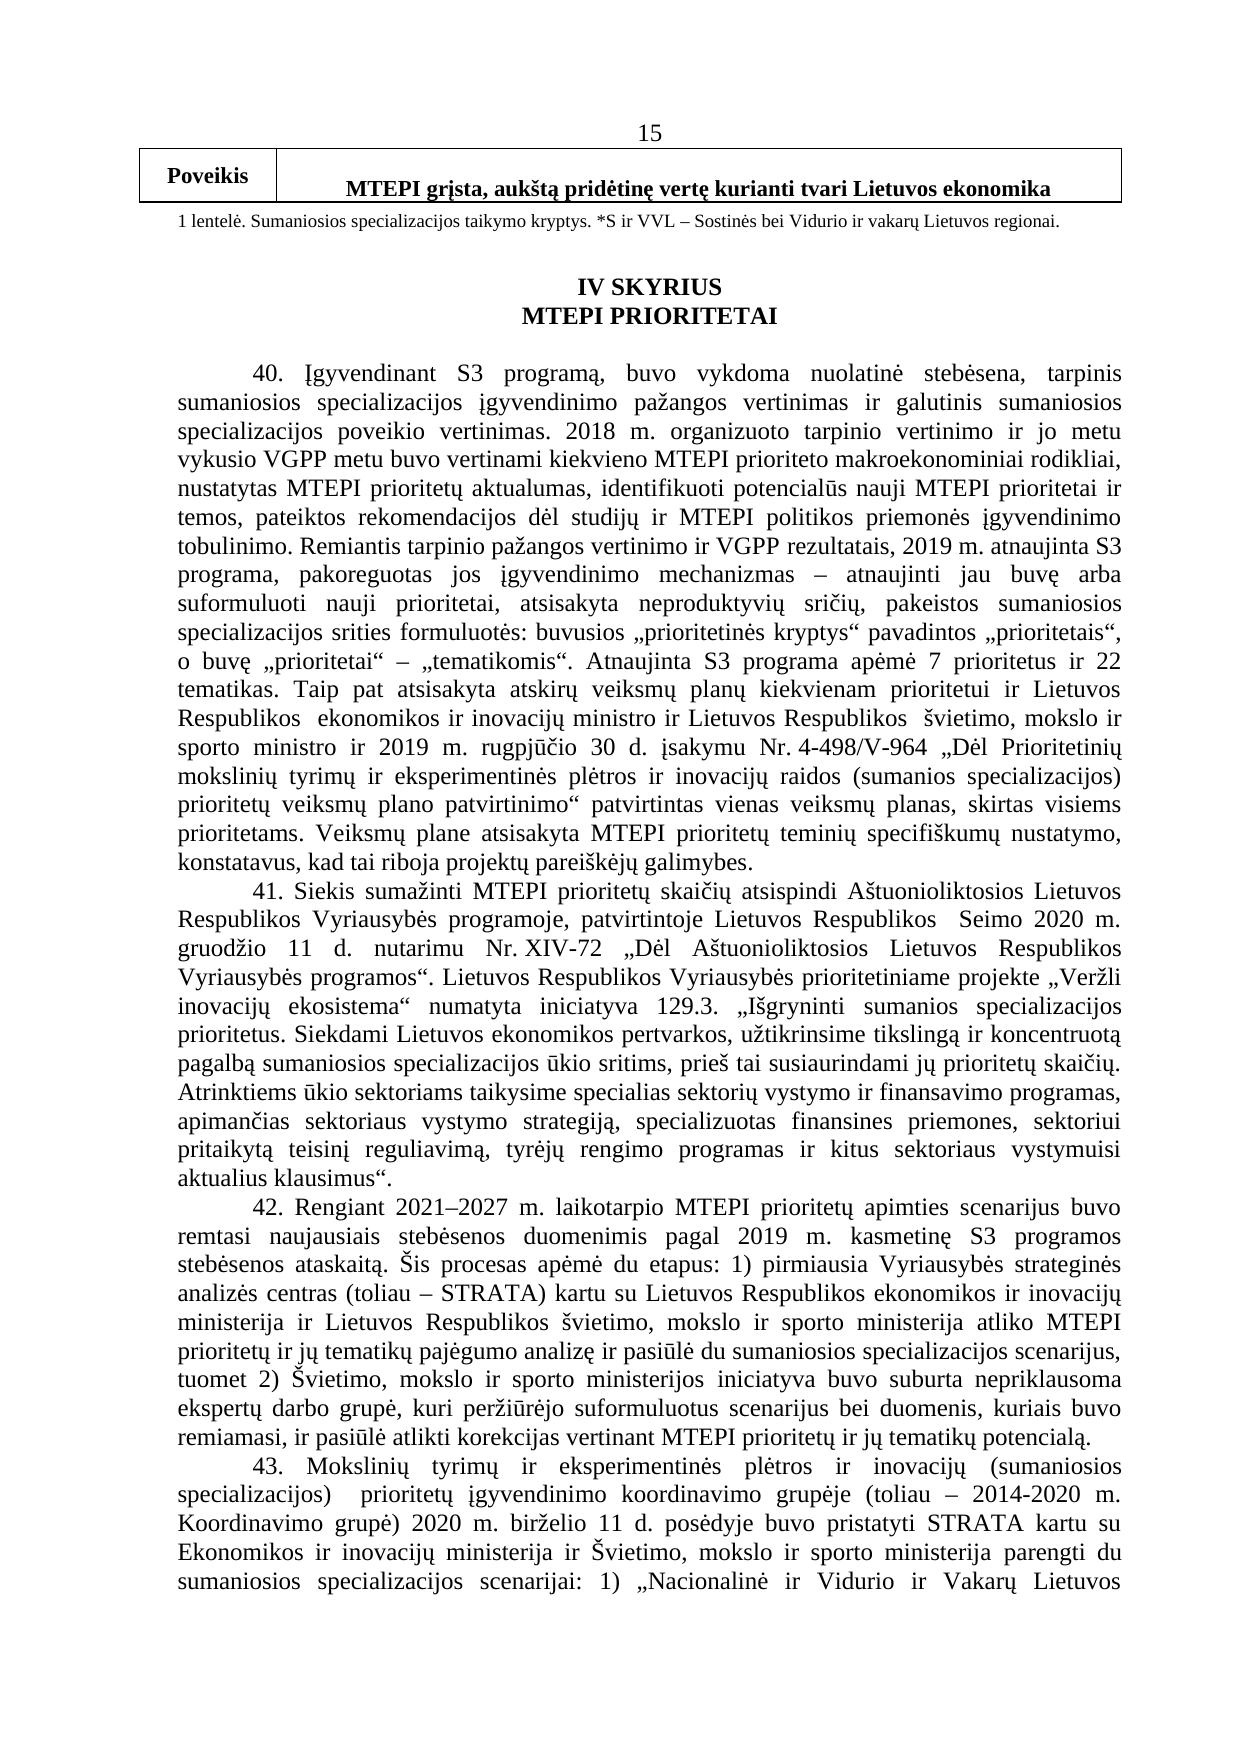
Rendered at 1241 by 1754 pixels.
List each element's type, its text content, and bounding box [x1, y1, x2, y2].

text IV SKYRIUS [177, 272, 1122, 301]
text 1 lentelė. Sumaniosios specializacijos taikymo kryptys. *S ir VVL – Sostinės bei Vidurio ir vakarų Lietuvos regionai. [177, 210, 1122, 231]
text MTEPI PRIORITETAI [177, 301, 1122, 329]
text 41. Siekis sumažinti MTEPI prioritetų skaičių atsispindi Aštuonioliktosios Lietuvos Respublikos Vyriausybės programoje, patvirtintoje Lietuvos Respublikos Seimo 2020 m. gruodžio 11 d. nutarimu Nr. XIV-72 „Dėl Aštuonioliktosios Lietuvos Respublikos Vyriausybės programos“. Lietuvos Respublikos Vyriausybės prioritetiniame projekte „Veržli inovacijų ekosistema“ numatyta iniciatyva 129.3. „Išgryninti sumanios specializacijos prioritetus. Siekdami Lietuvos ekonomikos pertvarkos, užtikrinsime tikslingą ir koncentruotą pagalbą sumaniosios specializacijos ūkio sritims, prieš tai susiaurindami jų prioritetų skaičių. Atrinktiems ūkio sektoriams taikysime specialias sektorių vystymo ir finansavimo programas, apimančias sektoriaus vystymo strategiją, specializuotas finansines priemones, sektoriui pritaikytą teisinį reguliavimą, tyrėjų rengimo programas ir kitus sektoriaus vystymuisi aktualius klausimus“. [177, 876, 1122, 1192]
table_cell MTEPI grįsta, aukštą pridėtinę vertę kurianti tvari Lietuvos ekonomika [277, 149, 1121, 201]
text 43. Mokslinių tyrimų ir eksperimentinės plėtros ir inovacijų (sumaniosios specializacijos) prioritetų įgyvendinimo koordinavimo grupėje (toliau – 2014-2020 m. Koordinavimo grupė) 2020 m. birželio 11 d. posėdyje buvo pristatyti STRATA kartu su Ekonomikos ir inovacijų ministerija ir Švietimo, mokslo ir sporto ministerija parengti du sumaniosios specializacijos scenarijai: 1) „Nacionalinė ir Vidurio ir Vakarų Lietuvos [177, 1451, 1122, 1594]
text 42. Rengiant 2021–2027 m. laikotarpio MTEPI prioritetų apimties scenarijus buvo remtasi naujausiais stebėsenos duomenimis pagal 2019 m. kasmetinę S3 programos stebėsenos ataskaitą. Šis procesas apėmė du etapus: 1) pirmiausia Vyriausybės strateginės analizės centras (toliau – STRATA) kartu su Lietuvos Respublikos ekonomikos ir inovacijų ministerija ir Lietuvos Respublikos švietimo, mokslo ir sporto ministerija atliko MTEPI prioritetų ir jų tematikų pajėgumo analizę ir pasiūlė du sumaniosios specializacijos scenarijus, tuomet 2) Švietimo, mokslo ir sporto ministerijos iniciatyva buvo suburta nepriklausoma ekspertų darbo grupė, kuri peržiūrėjo suformuluotus scenarijus bei duomenis, kuriais buvo remiamasi, ir pasiūlė atlikti korekcijas vertinant MTEPI prioritetų ir jų tematikų potencialą. [177, 1192, 1122, 1451]
text 40. Įgyvendinant S3 programą, buvo vykdoma nuolatinė stebėsena, tarpinis sumaniosios specializacijos įgyvendinimo pažangos vertinimas ir galutinis sumaniosios specializacijos poveikio vertinimas. 2018 m. organizuoto tarpinio vertinimo ir jo metu vykusio VGPP metu buvo vertinami kiekvieno MTEPI prioriteto makroekonominiai rodikliai, nustatytas MTEPI prioritetų aktualumas, identifikuoti potencialūs nauji MTEPI prioritetai ir temos, pateiktos rekomendacijos dėl studijų ir MTEPI politikos priemonės įgyvendinimo tobulinimo. Remiantis tarpinio pažangos vertinimo ir VGPP rezultatais, 2019 m. atnaujinta S3 programa, pakoreguotas jos įgyvendinimo mechanizmas – atnaujinti jau buvę arba suformuluoti nauji prioritetai, atsisakyta neproduktyvių sričių, pakeistos sumaniosios specializacijos srities formuluotės: buvusios „prioritetinės kryptys“ pavadintos „prioritetais“, o buvę „prioritetai“ – „tematikomis“. Atnaujinta S3 programa apėmė 7 prioritetus ir 22 tematikas. Taip pat atsisakyta atskirų veiksmų planų kiekvienam prioritetui ir Lietuvos Respublikos ekonomikos ir inovacijų ministro ir Lietuvos Respublikos švietimo, mokslo ir sporto ministro ir 2019 m. rugpjūčio 30 d. įsakymu Nr. 4-498/V-964 „Dėl Prioritetinių mokslinių tyrimų ir eksperimentinės plėtros ir inovacijų raidos (sumanios specializacijos) prioritetų veiksmų plano patvirtinimo“ patvirtintas vienas veiksmų planas, skirtas visiems prioritetams. Veiksmų plane atsisakyta MTEPI prioritetų teminių specifiškumų nustatymo, konstatavus, kad tai riboja projektų pareiškėjų galimybes. [177, 358, 1122, 876]
table_cell Poveikis [140, 149, 276, 201]
